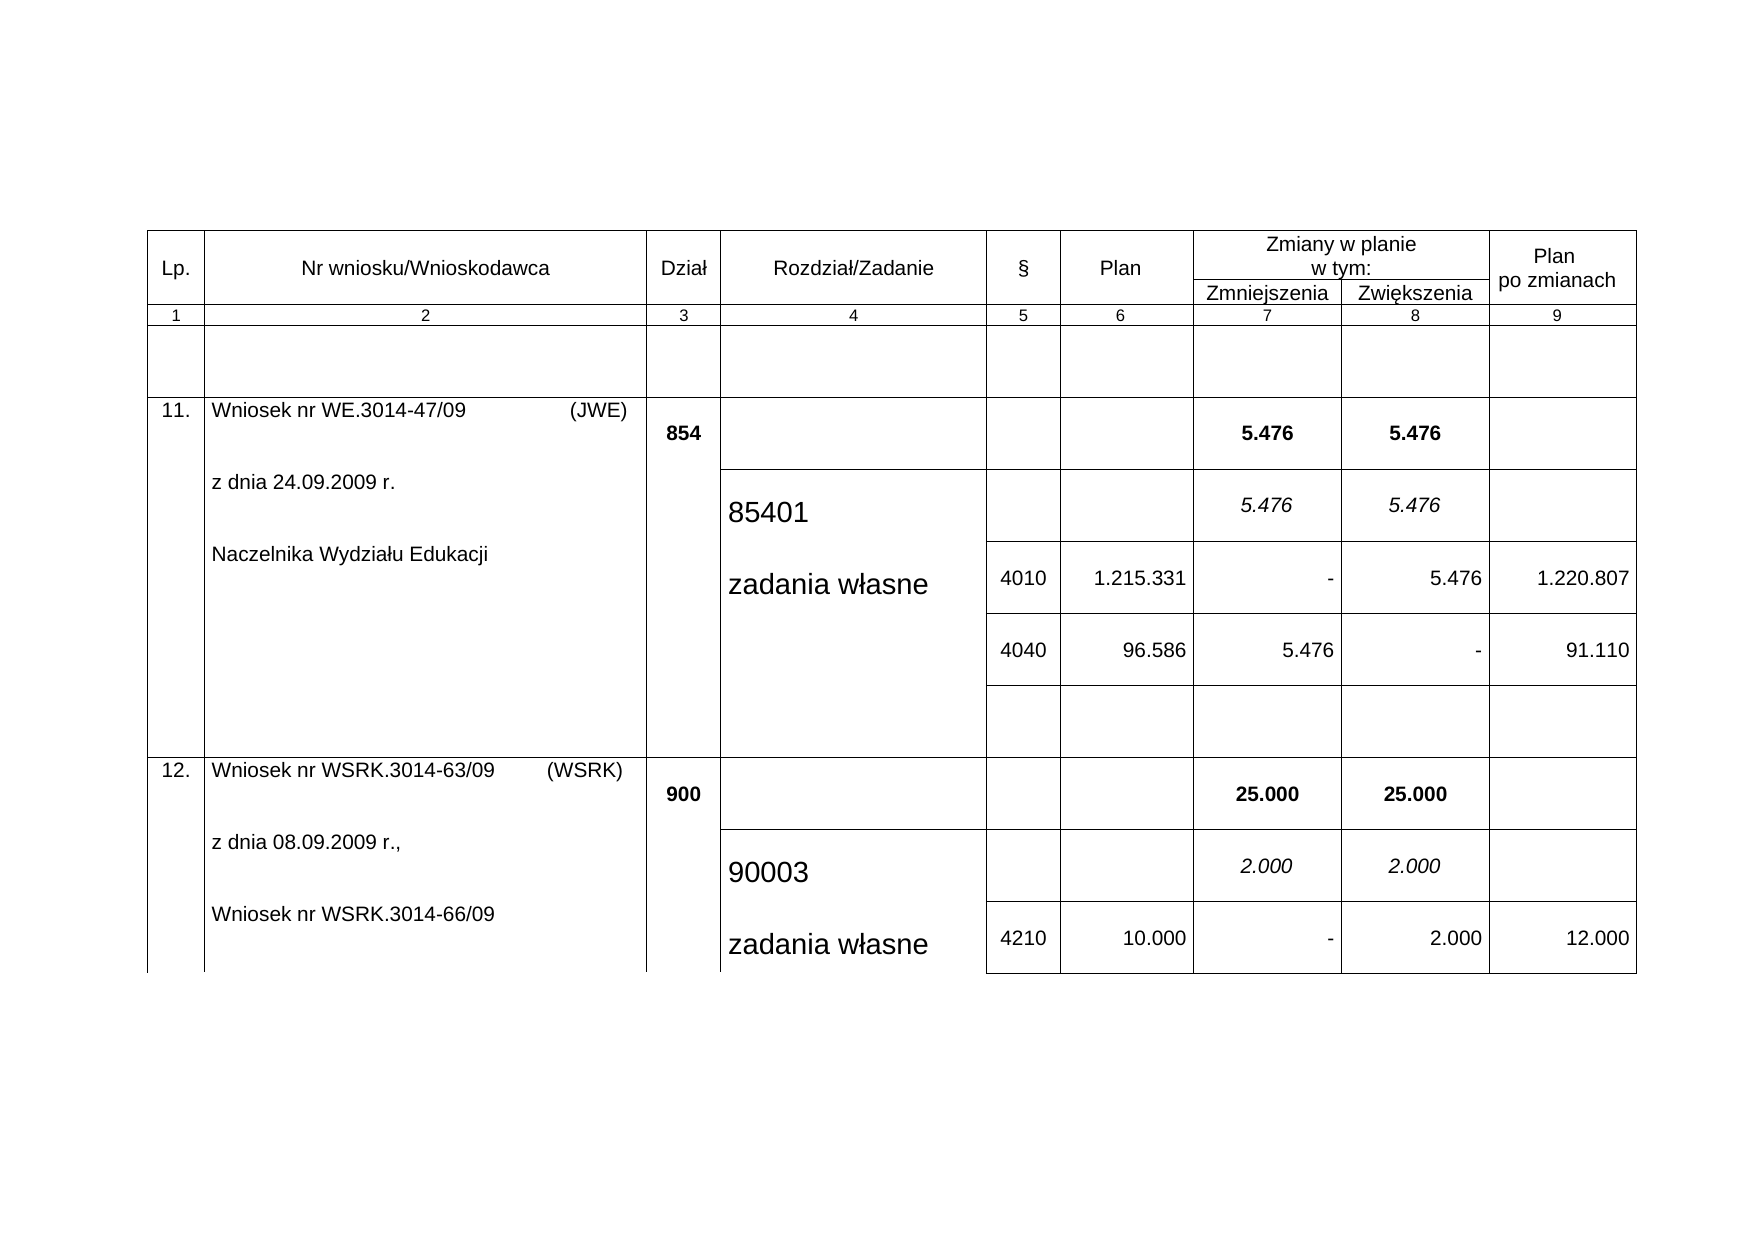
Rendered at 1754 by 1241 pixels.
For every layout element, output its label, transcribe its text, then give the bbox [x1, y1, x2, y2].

table_header Dział [647, 231, 720, 304]
table_cell [1342, 326, 1489, 397]
table_cell zadania własne [721, 541, 986, 613]
table_cell [1194, 326, 1341, 397]
table_cell [647, 469, 720, 541]
table_cell 1 [148, 305, 204, 324]
table_cell [148, 469, 204, 541]
table_cell [647, 326, 720, 397]
table_cell [1490, 470, 1636, 541]
table_cell Wniosek nr WSRK.3014-66/09 [204, 901, 647, 973]
table_cell Zmniejszenia [1194, 280, 1341, 304]
table_cell [647, 541, 720, 613]
table_cell [987, 686, 1060, 757]
table_header Lp. [148, 231, 204, 304]
table_cell [1061, 758, 1193, 829]
table_cell [647, 901, 721, 973]
table_cell 4010 [987, 542, 1060, 613]
table_cell z dnia 08.09.2009 r., [205, 829, 646, 901]
table_cell zadania własne [721, 901, 986, 973]
table_cell Wniosek nr WSRK.3014-63/09 (WSRK) [205, 758, 646, 829]
table_cell 5.476 [1194, 398, 1341, 469]
table_cell [148, 901, 204, 973]
table_header § [987, 231, 1060, 304]
table_cell [987, 830, 1060, 901]
table_cell [1061, 470, 1193, 541]
table_cell 2.000 [1342, 830, 1489, 901]
table_cell - [1342, 614, 1489, 685]
table_cell [148, 613, 204, 685]
table_cell 12. [148, 758, 204, 829]
table_cell 5.476 [1342, 398, 1489, 469]
table_cell [721, 326, 986, 397]
table_cell [205, 685, 646, 757]
table_cell [721, 398, 986, 469]
table_cell [205, 326, 646, 397]
table_cell 5.476 [1194, 614, 1341, 685]
table_cell [148, 326, 204, 397]
table_cell [1490, 686, 1636, 757]
table_cell 8 [1342, 305, 1489, 324]
table_cell 5.476 [1194, 470, 1341, 541]
table_cell - [1194, 902, 1341, 973]
table_cell [721, 758, 986, 829]
table_cell - [1194, 542, 1341, 613]
table_cell [205, 613, 646, 685]
table_header Zmiany w planie w tym: [1194, 231, 1489, 279]
table_cell [987, 326, 1060, 397]
table_cell 3 [647, 305, 720, 324]
table_cell 12.000 [1490, 902, 1636, 973]
table_cell [1490, 398, 1636, 469]
table_cell 4040 [987, 614, 1060, 685]
table_cell [987, 758, 1060, 829]
table_cell 25.000 [1342, 758, 1489, 829]
table_cell 10.000 [1061, 902, 1193, 973]
table_cell 4 [721, 305, 986, 324]
table_cell [1061, 830, 1193, 901]
table_cell [1490, 758, 1636, 829]
table_cell [1061, 326, 1193, 397]
table_cell 2 [205, 305, 646, 324]
table_cell 6 [1061, 305, 1193, 324]
table_cell [148, 829, 204, 901]
table_cell 5.476 [1342, 470, 1489, 541]
table_cell [647, 613, 720, 685]
table_cell [721, 685, 986, 757]
table_cell Naczelnika Wydziału Edukacji [205, 541, 646, 613]
table_cell [987, 398, 1060, 469]
table_header Plan po zmianach [1490, 231, 1636, 304]
table_cell 1.215.331 [1061, 542, 1193, 613]
table_header Nr wniosku/Wnioskodawca [205, 231, 646, 304]
table_cell 2.000 [1342, 902, 1489, 973]
table_cell [1061, 686, 1193, 757]
table_cell 91.110 [1490, 614, 1636, 685]
table_cell 7 [1194, 305, 1341, 324]
table_cell 9 [1490, 305, 1636, 324]
table_cell [647, 829, 720, 901]
table_cell 96.586 [1061, 614, 1193, 685]
table_cell [1194, 686, 1341, 757]
table_cell [148, 685, 204, 757]
table_cell [1490, 326, 1636, 397]
table_cell Wniosek nr WE.3014-47/09 (JWE) [205, 398, 646, 469]
table_cell 5 [987, 305, 1060, 324]
table_cell 5.476 [1342, 542, 1489, 613]
table_cell 11. [148, 398, 204, 469]
table_cell 4210 [987, 902, 1060, 973]
table_cell [1342, 686, 1489, 757]
table_cell 900 [647, 758, 720, 829]
table_cell 25.000 [1194, 758, 1341, 829]
table_cell [1490, 830, 1636, 901]
table_cell Zwiększenia [1342, 280, 1489, 304]
table_cell 854 [647, 398, 720, 469]
table_cell [148, 541, 204, 613]
table_cell [647, 685, 720, 757]
table_cell [721, 613, 986, 685]
table_cell 2.000 [1194, 830, 1341, 901]
table_cell z dnia 24.09.2009 r. [205, 469, 646, 541]
table_cell 85401 [721, 470, 986, 541]
table_header Rozdział/Zadanie [721, 231, 986, 304]
table_cell 90003 [721, 830, 986, 901]
table_cell 1.220.807 [1490, 542, 1636, 613]
table_cell [987, 470, 1060, 541]
table_cell [1061, 398, 1193, 469]
table_header Plan [1061, 231, 1193, 304]
